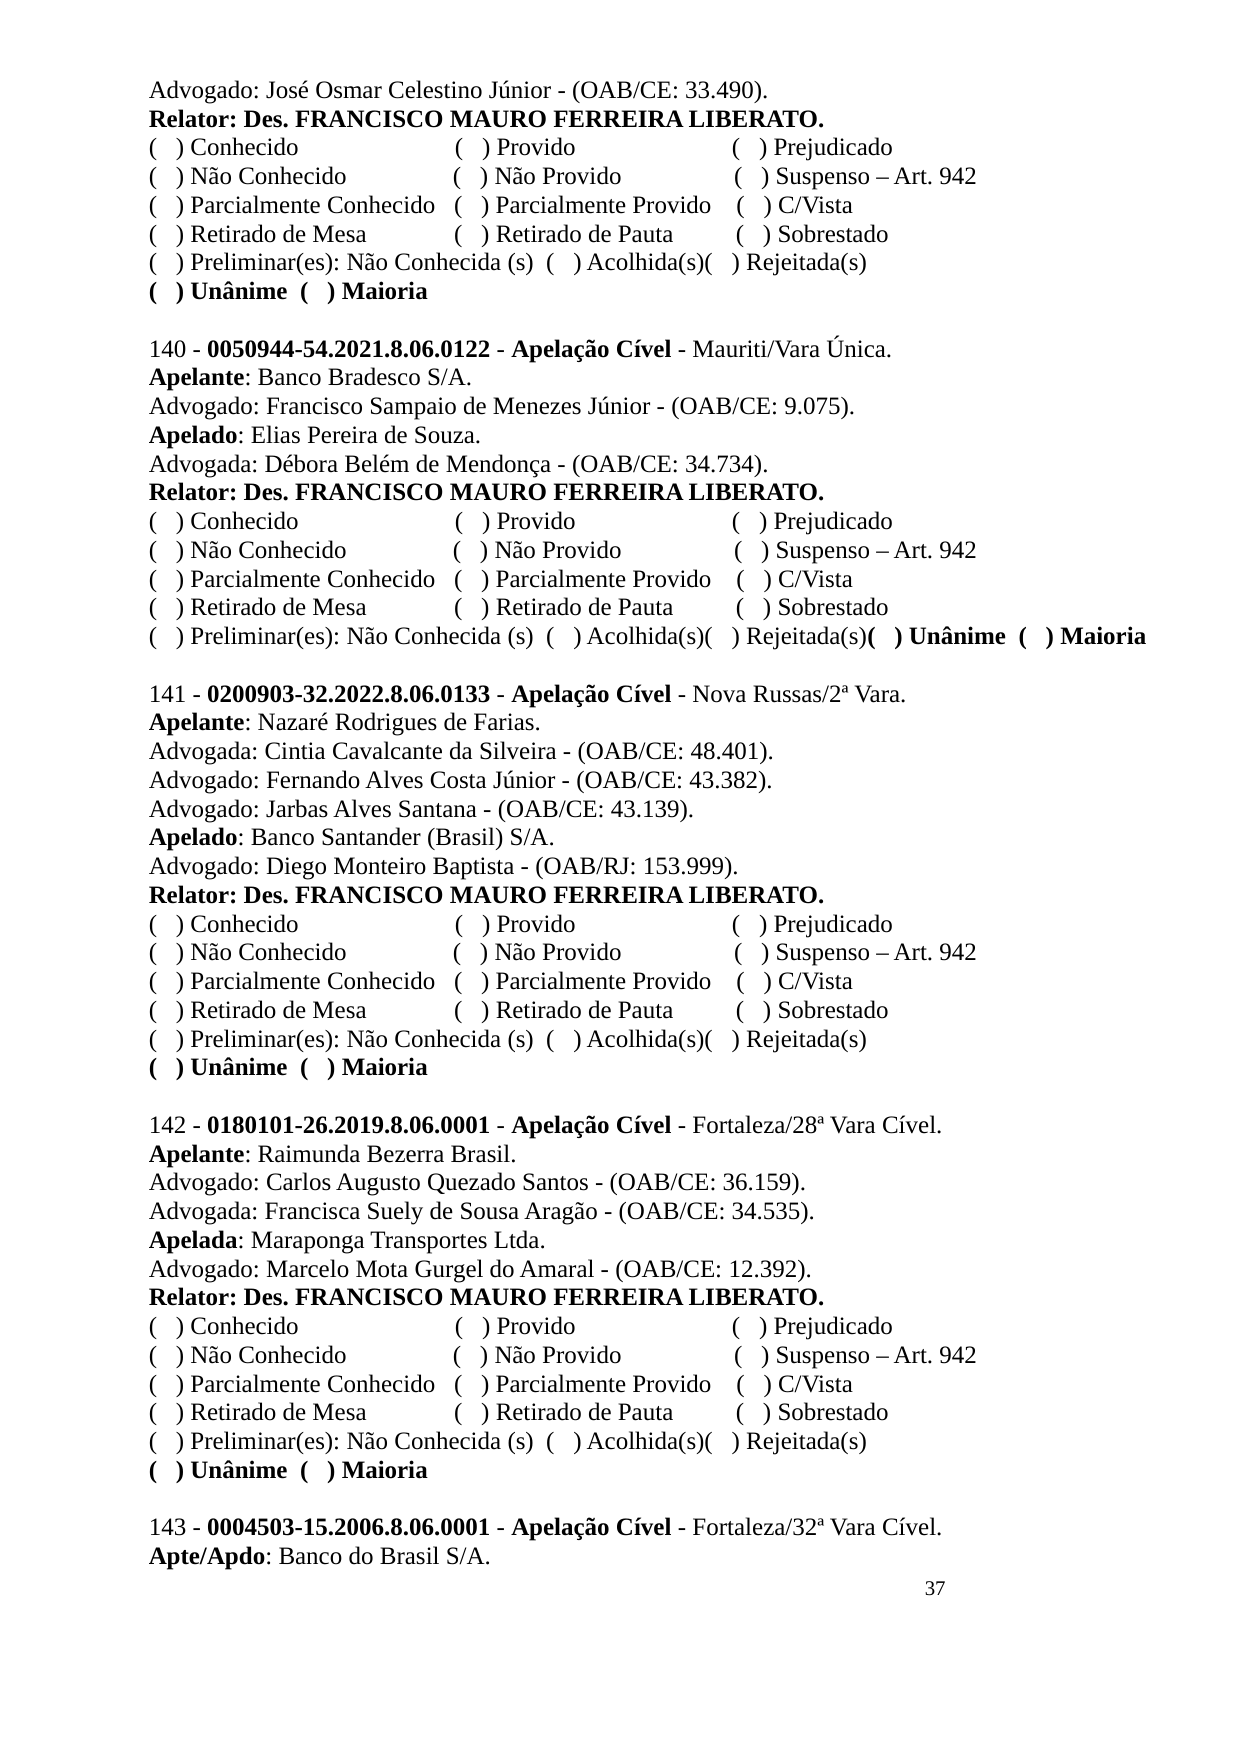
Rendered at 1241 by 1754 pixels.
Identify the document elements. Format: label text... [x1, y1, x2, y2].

text ( ) Preliminar(es): Não Conhecida (s) ( ) Acolhida(s)( ) Rejeitada(s) [148, 247, 1158, 276]
text Apelado: Banco Santander (Brasil) S/A. [148, 822, 1141, 851]
text Advogada: Débora Belém de Mendonça - (OAB/CE: 34.734). [148, 449, 1141, 477]
text ( ) Unânime ( ) Maioria [148, 1455, 1158, 1484]
text Relator: Des. FRANCISCO MAURO FERREIRA LIBERATO. [148, 880, 1141, 909]
text ( ) Parcialmente Conhecido ( ) Parcialmente Provido ( ) C/Vista [148, 1369, 1158, 1397]
text Advogado: Carlos Augusto Quezado Santos - (OAB/CE: 36.159). [148, 1167, 1141, 1196]
text ( ) Não Conhecido ( ) Não Provido ( ) Suspenso – Art. 942 [148, 937, 1158, 966]
text ( ) Conhecido ( ) Provido ( ) Prejudicado [148, 132, 1141, 161]
text ( ) Não Conhecido ( ) Não Provido ( ) Suspenso – Art. 942 [148, 1340, 1158, 1369]
text 140 - 0050944-54.2021.8.06.0122 - Apelação Cível - Mauriti/Vara Única. [148, 334, 1141, 362]
text Apelante: Raimunda Bezerra Brasil. [148, 1139, 1141, 1167]
text ( ) Não Conhecido ( ) Não Provido ( ) Suspenso – Art. 942 [148, 161, 1158, 190]
text Relator: Des. FRANCISCO MAURO FERREIRA LIBERATO. [148, 104, 1141, 132]
text ( ) Preliminar(es): Não Conhecida (s) ( ) Acolhida(s)( ) Rejeitada(s)( ) Unânime ( ) Maioria [148, 621, 1158, 650]
text ( ) Parcialmente Conhecido ( ) Parcialmente Provido ( ) C/Vista [148, 564, 1158, 592]
text Advogada: Cintia Cavalcante da Silveira - (OAB/CE: 48.401). [148, 736, 1141, 765]
text ( ) Retirado de Mesa ( ) Retirado de Pauta ( ) Sobrestado [148, 995, 1158, 1024]
text Apelante: Nazaré Rodrigues de Farias. [148, 707, 1141, 736]
text Advogado: José Osmar Celestino Júnior - (OAB/CE: 33.490). [148, 75, 1141, 104]
text 141 - 0200903-32.2022.8.06.0133 - Apelação Cível - Nova Russas/2ª Vara. [148, 679, 1141, 707]
text 142 - 0180101-26.2019.8.06.0001 - Apelação Cível - Fortaleza/28ª Vara Cível. [148, 1110, 1141, 1139]
text Relator: Des. FRANCISCO MAURO FERREIRA LIBERATO. [148, 477, 1141, 506]
text Advogado: Marcelo Mota Gurgel do Amaral - (OAB/CE: 12.392). [148, 1254, 1141, 1282]
text ( ) Parcialmente Conhecido ( ) Parcialmente Provido ( ) C/Vista [148, 190, 1158, 219]
text ( ) Conhecido ( ) Provido ( ) Prejudicado [148, 909, 1141, 937]
text ( ) Unânime ( ) Maioria [148, 276, 1158, 305]
text Advogado: Diego Monteiro Baptista - (OAB/RJ: 153.999). [148, 851, 1141, 880]
text Advogado: Fernando Alves Costa Júnior - (OAB/CE: 43.382). [148, 765, 1141, 794]
text ( ) Conhecido ( ) Provido ( ) Prejudicado [148, 1311, 1141, 1340]
text Relator: Des. FRANCISCO MAURO FERREIRA LIBERATO. [148, 1282, 1141, 1311]
text Apelado: Elias Pereira de Souza. [148, 420, 1141, 449]
text ( ) Retirado de Mesa ( ) Retirado de Pauta ( ) Sobrestado [148, 219, 1158, 247]
text ( ) Não Conhecido ( ) Não Provido ( ) Suspenso – Art. 942 [148, 535, 1158, 564]
text ( ) Preliminar(es): Não Conhecida (s) ( ) Acolhida(s)( ) Rejeitada(s) [148, 1426, 1158, 1455]
text 143 - 0004503-15.2006.8.06.0001 - Apelação Cível - Fortaleza/32ª Vara Cível. [148, 1512, 1141, 1541]
text Advogada: Francisca Suely de Sousa Aragão - (OAB/CE: 34.535). [148, 1196, 1141, 1225]
text Advogado: Francisco Sampaio de Menezes Júnior - (OAB/CE: 9.075). [148, 391, 1141, 420]
text Apelante: Banco Bradesco S/A. [148, 362, 1141, 391]
text Apelada: Maraponga Transportes Ltda. [148, 1225, 1141, 1254]
text Advogado: Jarbas Alves Santana - (OAB/CE: 43.139). [148, 794, 1141, 822]
text ( ) Conhecido ( ) Provido ( ) Prejudicado [148, 506, 1141, 535]
text ( ) Retirado de Mesa ( ) Retirado de Pauta ( ) Sobrestado [148, 592, 1158, 621]
text ( ) Parcialmente Conhecido ( ) Parcialmente Provido ( ) C/Vista [148, 966, 1158, 995]
text ( ) Unânime ( ) Maioria [148, 1052, 1158, 1081]
text ( ) Preliminar(es): Não Conhecida (s) ( ) Acolhida(s)( ) Rejeitada(s) [148, 1024, 1158, 1052]
text Apte/Apdo: Banco do Brasil S/A. [148, 1541, 1141, 1570]
text ( ) Retirado de Mesa ( ) Retirado de Pauta ( ) Sobrestado [148, 1397, 1158, 1426]
